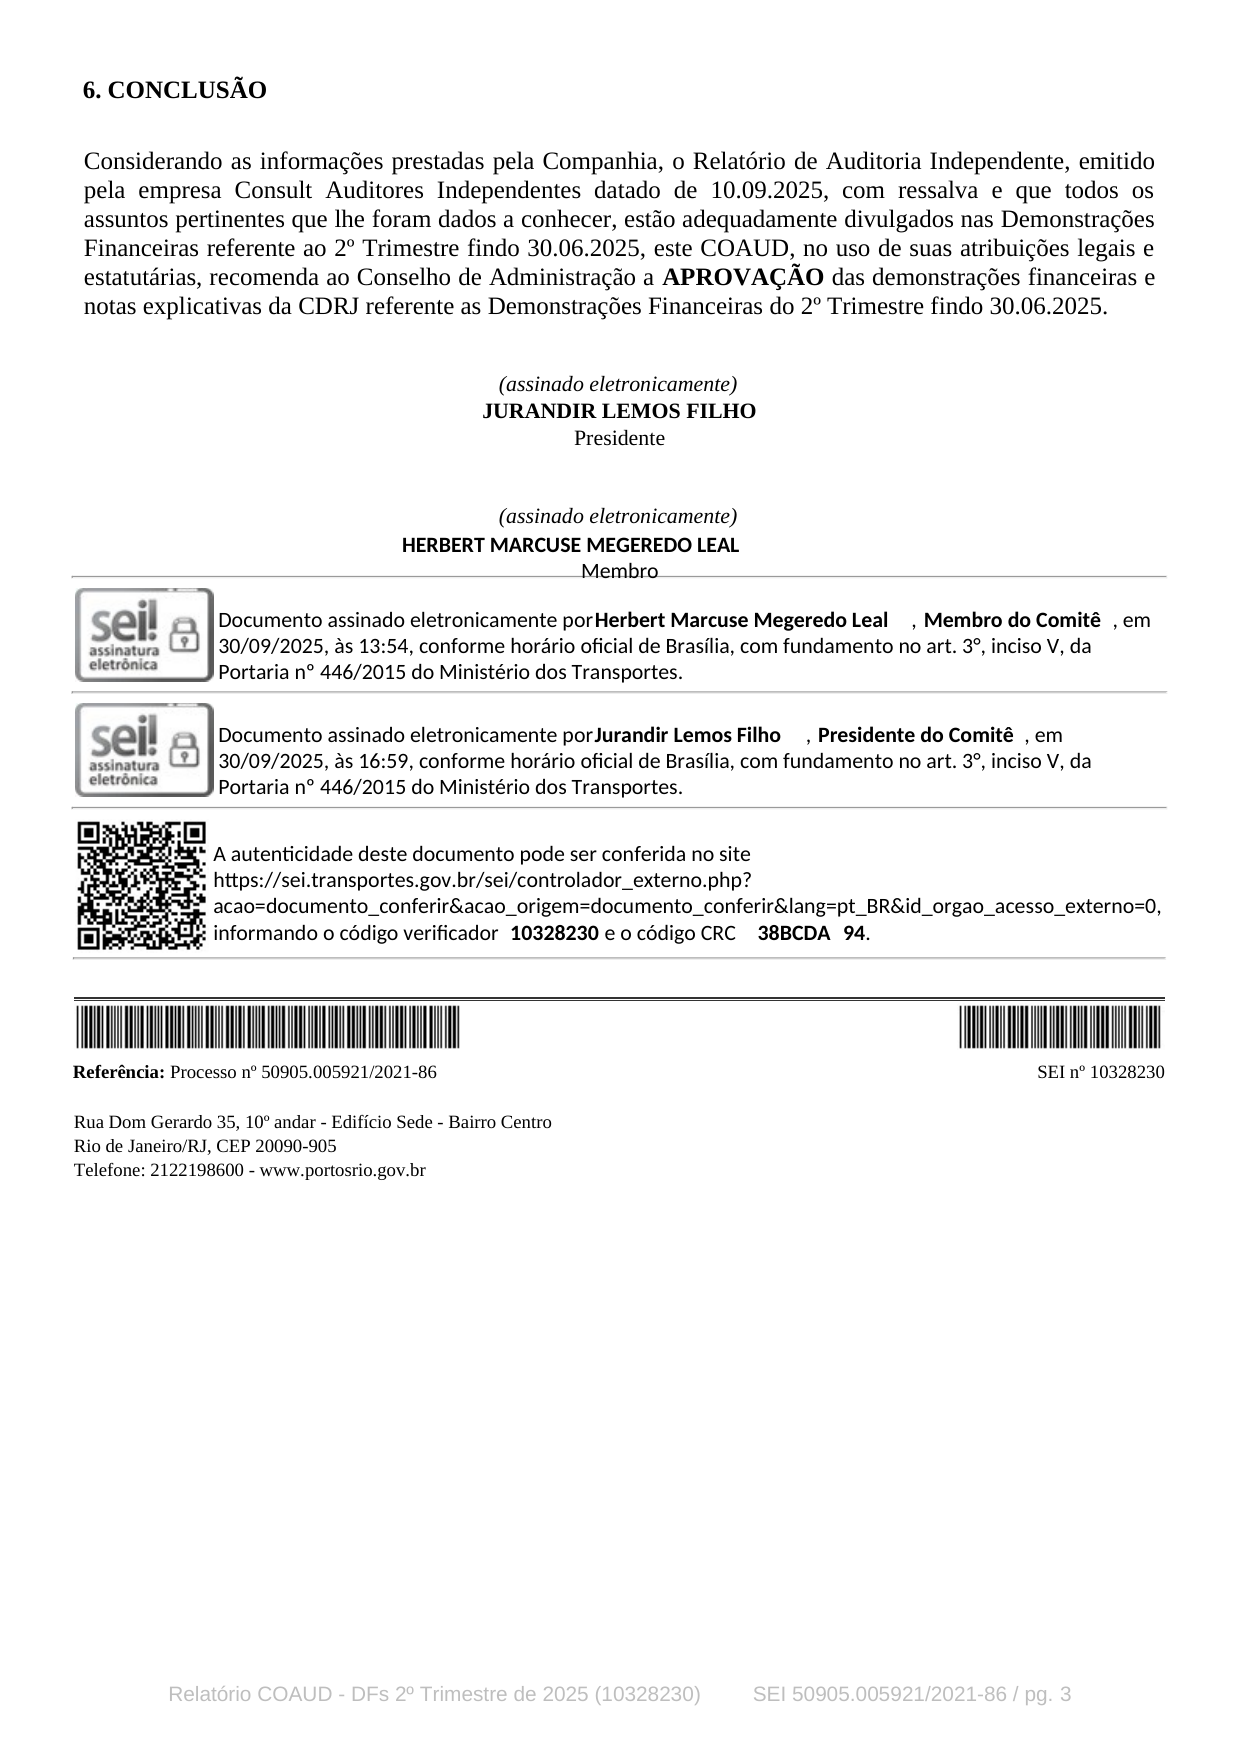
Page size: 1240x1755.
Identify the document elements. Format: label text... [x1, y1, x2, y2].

text Rio de Janeiro/RJ, CEP 20090-905 [74, 1135, 1165, 1156]
text Considerando as informações prestadas pela Companhia, o Relatório de Auditoria Independente, emitido pela empresa Consult Auditores Independentes datado de 10.09.2025, com ressalva e que todos os assuntos pertinentes que lhe foram dados a conhecer, estão adequadamente divulgados nas Demonstrações Financeiras referente ao 2º Trimestre findo 30.06.2025, este COAUD, no uso de suas atribuições legais e estatutárias, recomenda ao Conselho de Administração a APROVAÇÃO das demonstrações financeiras e notas explicativas da CDRJ referente as Demonstrações Financeiras do 2º Trimestre findo 30.06.2025. [84, 146, 1156, 320]
text JURANDIR LEMOS FILHO [74, 398, 1164, 423]
text Telefone: 2122198600 - www.portosrio.gov.br [74, 1158, 1165, 1180]
text Presidente [74, 425, 1165, 450]
text (assinado eletronicamente) [74, 371, 1164, 396]
text Referência: Processo nº 50905.005921/2021-86 SEI nº 10328230 [73, 1061, 1165, 1082]
text Rua Dom Gerardo 35, 10º andar - Edifício Sede - Bairro Centro [74, 1111, 1165, 1132]
text (assinado eletronicamente) [74, 503, 1164, 528]
subtitle CONCLUSÃO [83, 75, 1165, 104]
